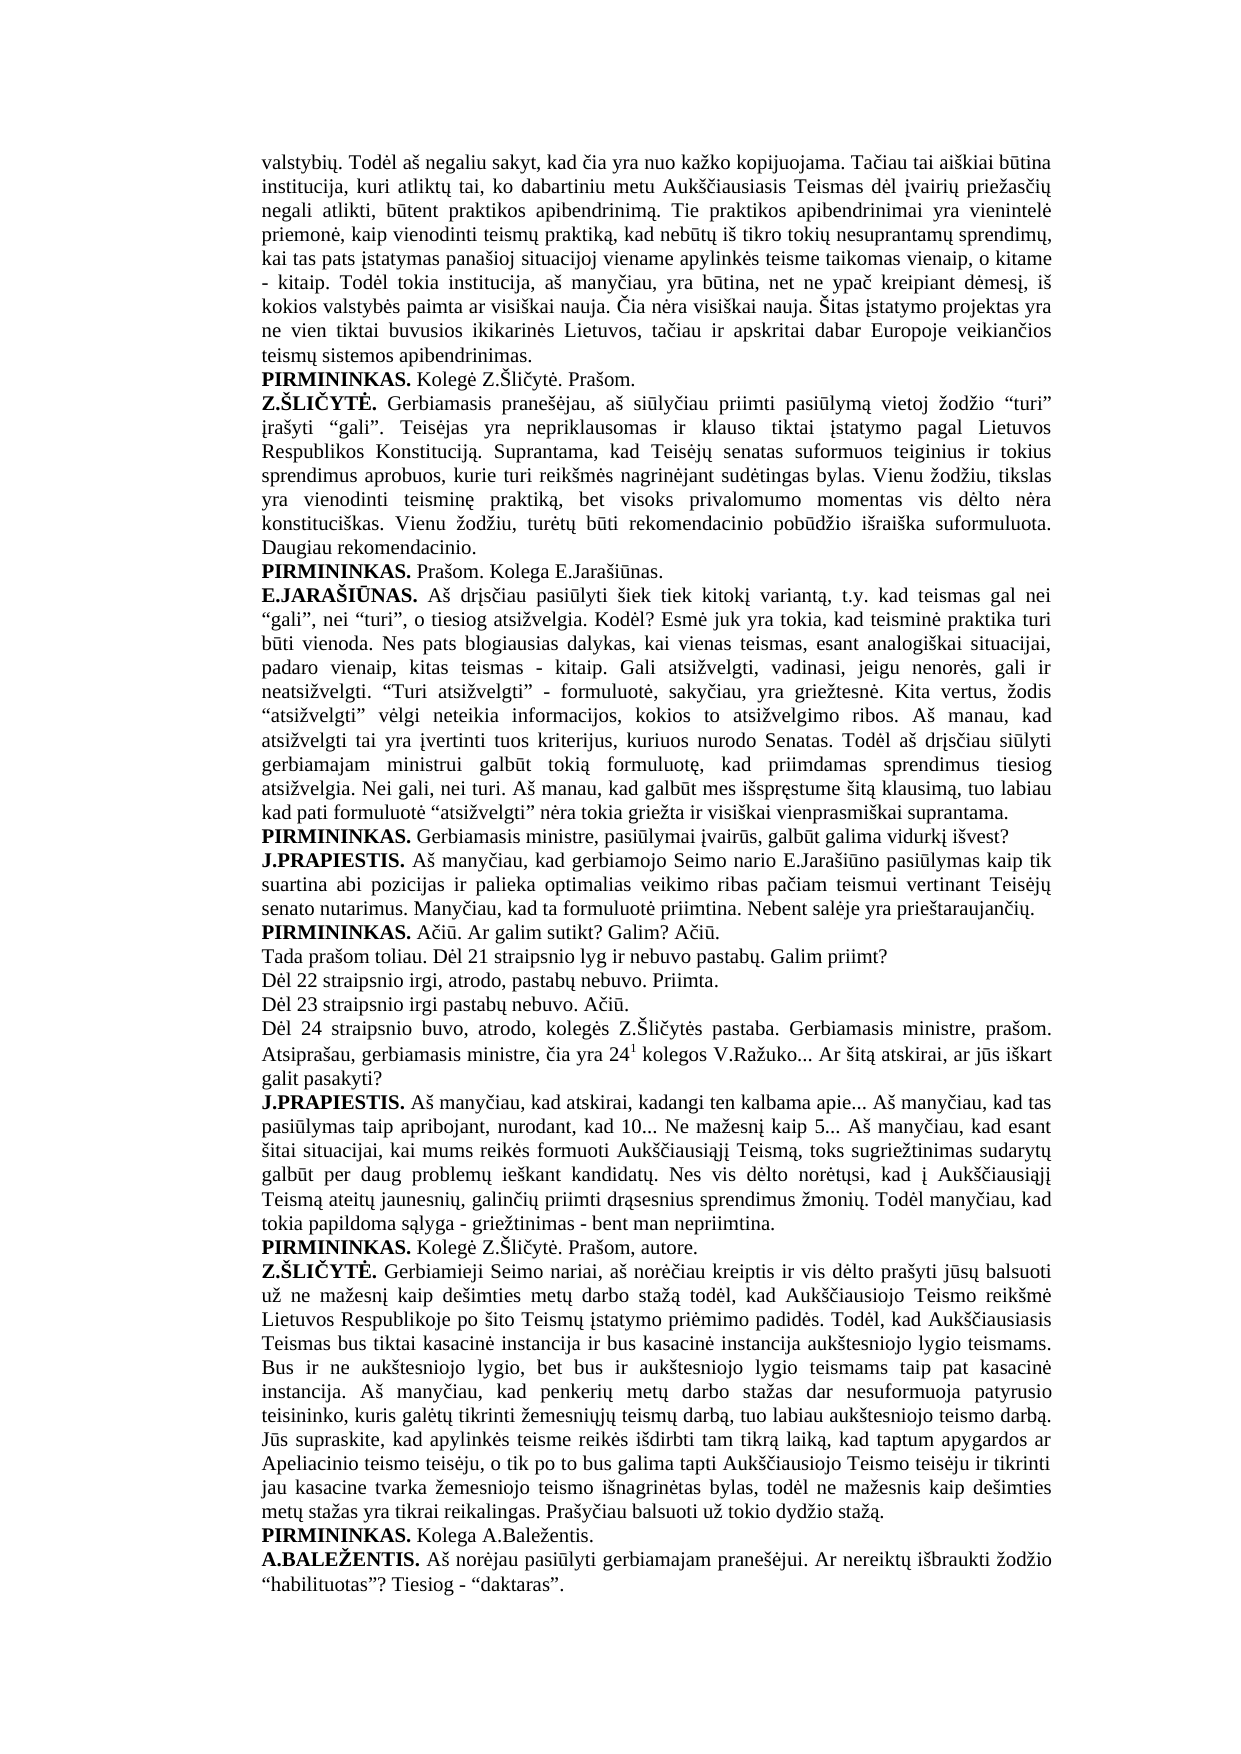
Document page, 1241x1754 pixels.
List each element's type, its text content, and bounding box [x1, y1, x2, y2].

text PIRMININKAS. Gerbiamasis ministre, pasiūlymai įvairūs, galbūt galima vidurkį išvest? [261, 824, 1053, 848]
text PIRMININKAS. Kolegė Z.Šličytė. Prašom, autore. [261, 1234, 1053, 1259]
text A.BALEŽENTIS. Aš norėjau pasiūlyti gerbiamajam pranešėjui. Ar nereiktų išbraukti žodžio “habilituotas”? Tiesiog - “daktaras”. [261, 1547, 1053, 1596]
text valstybių. Todėl aš negaliu sakyt, kad čia yra nuo kažko kopijuojama. Tačiau tai aiškiai būtina institucija, kuri atliktų tai, ko dabartiniu metu Aukščiausiasis Teismas dėl įvairių priežasčių negali atlikti, būtent praktikos apibendrinimą. Tie praktikos apibendrinimai yra vienintelė priemonė, kaip vienodinti teismų praktiką, kad nebūtų iš tikro tokių nesuprantamų sprendimų, kai tas pats įstatymas panašioj situacijoj viename apylinkės teisme taikomas vienaip, o kitame - kitaip. Todėl tokia institucija, aš manyčiau, yra būtina, net ne ypač kreipiant dėmesį, iš kokios valstybės paimta ar visiškai nauja. Čia nėra visiškai nauja. Šitas įstatymo projektas yra ne vien tiktai buvusios ikikarinės Lietuvos, tačiau ir apskritai dabar Europoje veikiančios teismų sistemos apibendrinimas. [261, 150, 1053, 367]
text Z.ŠLIČYTĖ. Gerbiamasis pranešėjau, aš siūlyčiau priimti pasiūlymą vietoj žodžio “turi” įrašyti “gali”. Teisėjas yra nepriklausomas ir klauso tiktai įstatymo pagal Lietuvos Respublikos Konstituciją. Suprantama, kad Teisėjų senatas suformuos teiginius ir tokius sprendimus aprobuos, kurie turi reikšmės nagrinėjant sudėtingas bylas. Vienu žodžiu, tikslas yra vienodinti teisminę praktiką, bet visoks privalomumo momentas vis dėlto nėra konstituciškas. Vienu žodžiu, turėtų būti rekomendacinio pobūdžio išraiška suformuluota. Daugiau rekomendacinio. [261, 391, 1053, 559]
text J.PRAPIESTIS. Aš manyčiau, kad gerbiamojo Seimo nario E.Jarašiūno pasiūlymas kaip tik suartina abi pozicijas ir palieka optimalias veikimo ribas pačiam teismui vertinant Teisėjų senato nutarimus. Manyčiau, kad ta formuluotė priimtina. Nebent salėje yra prieštaraujančių. [261, 848, 1053, 920]
text Dėl 24 straipsnio buvo, atrodo, kolegės Z.Šličytės pastaba. Gerbiamasis ministre, prašom. Atsiprašau, gerbiamasis ministre, čia yra 241 kolegos V.Ražuko... Ar šitą atskirai, ar jūs iškart galit pasakyti? [261, 1016, 1053, 1090]
text E.JARAŠIŪNAS. Aš drįsčiau pasiūlyti šiek tiek kitokį variantą, t.y. kad teismas gal nei “gali”, nei “turi”, o tiesiog atsižvelgia. Kodėl? Esmė juk yra tokia, kad teisminė praktika turi būti vienoda. Nes pats blogiausias dalykas, kai vienas teismas, esant analogiškai situacijai, padaro vienaip, kitas teismas - kitaip. Gali atsižvelgti, vadinasi, jeigu nenorės, gali ir neatsižvelgti. “Turi atsižvelgti” - formuluotė, sakyčiau, yra griežtesnė. Kita vertus, žodis “atsižvelgti” vėlgi neteikia informacijos, kokios to atsižvelgimo ribos. Aš manau, kad atsižvelgti tai yra įvertinti tuos kriterijus, kuriuos nurodo Senatas. Todėl aš drįsčiau siūlyti gerbiamajam ministrui galbūt tokią formuluotę, kad priimdamas sprendimus tiesiog atsižvelgia. Nei gali, nei turi. Aš manau, kad galbūt mes išspręstume šitą klausimą, tuo labiau kad pati formuluotė “atsižvelgti” nėra tokia griežta ir visiškai vienprasmiškai suprantama. [261, 583, 1053, 824]
text Z.ŠLIČYTĖ. Gerbiamieji Seimo nariai, aš norėčiau kreiptis ir vis dėlto prašyti jūsų balsuoti už ne mažesnį kaip dešimties metų darbo stažą todėl, kad Aukščiausiojo Teismo reikšmė Lietuvos Respublikoje po šito Teismų įstatymo priėmimo padidės. Todėl, kad Aukščiausiasis Teismas bus tiktai kasacinė instancija ir bus kasacinė instancija aukštesniojo lygio teismams. Bus ir ne aukštesniojo lygio, bet bus ir aukštesniojo lygio teismams taip pat kasacinė instancija. Aš manyčiau, kad penkerių metų darbo stažas dar nesuformuoja patyrusio teisininko, kuris galėtų tikrinti žemesniųjų teismų darbą, tuo labiau aukštesniojo teismo darbą. Jūs supraskite, kad apylinkės teisme reikės išdirbti tam tikrą laiką, kad taptum apygardos ar Apeliacinio teismo teisėju, o tik po to bus galima tapti Aukščiausiojo Teismo teisėju ir tikrinti jau kasacine tvarka žemesniojo teismo išnagrinėtas bylas, todėl ne mažesnis kaip dešimties metų stažas yra tikrai reikalingas. Prašyčiau balsuoti už tokio dydžio stažą. [261, 1259, 1053, 1523]
text PIRMININKAS. Kolegė Z.Šličytė. Prašom. [261, 367, 1053, 391]
text PIRMININKAS. Ačiū. Ar galim sutikt? Galim? Ačiū. [261, 920, 1053, 944]
text Tada prašom toliau. Dėl 21 straipsnio lyg ir nebuvo pastabų. Galim priimt? [261, 944, 1053, 968]
text PIRMININKAS. Kolega A.Baležentis. [261, 1523, 1053, 1547]
text J.PRAPIESTIS. Aš manyčiau, kad atskirai, kadangi ten kalbama apie... Aš manyčiau, kad tas pasiūlymas taip apribojant, nurodant, kad 10... Ne mažesnį kaip 5... Aš manyčiau, kad esant šitai situacijai, kai mums reikės formuoti Aukščiausiąjį Teismą, toks sugriežtinimas sudarytų galbūt per daug problemų ieškant kandidatų. Nes vis dėlto norėtųsi, kad į Aukščiausiąjį Teismą ateitų jaunesnių, galinčių priimti drąsesnius sprendimus žmonių. Todėl manyčiau, kad tokia papildoma sąlyga - griežtinimas - bent man nepriimtina. [261, 1090, 1053, 1234]
text Dėl 23 straipsnio irgi pastabų nebuvo. Ačiū. [261, 992, 1053, 1016]
text PIRMININKAS. Prašom. Kolega E.Jarašiūnas. [261, 559, 1053, 583]
text Dėl 22 straipsnio irgi, atrodo, pastabų nebuvo. Priimta. [261, 968, 1053, 992]
